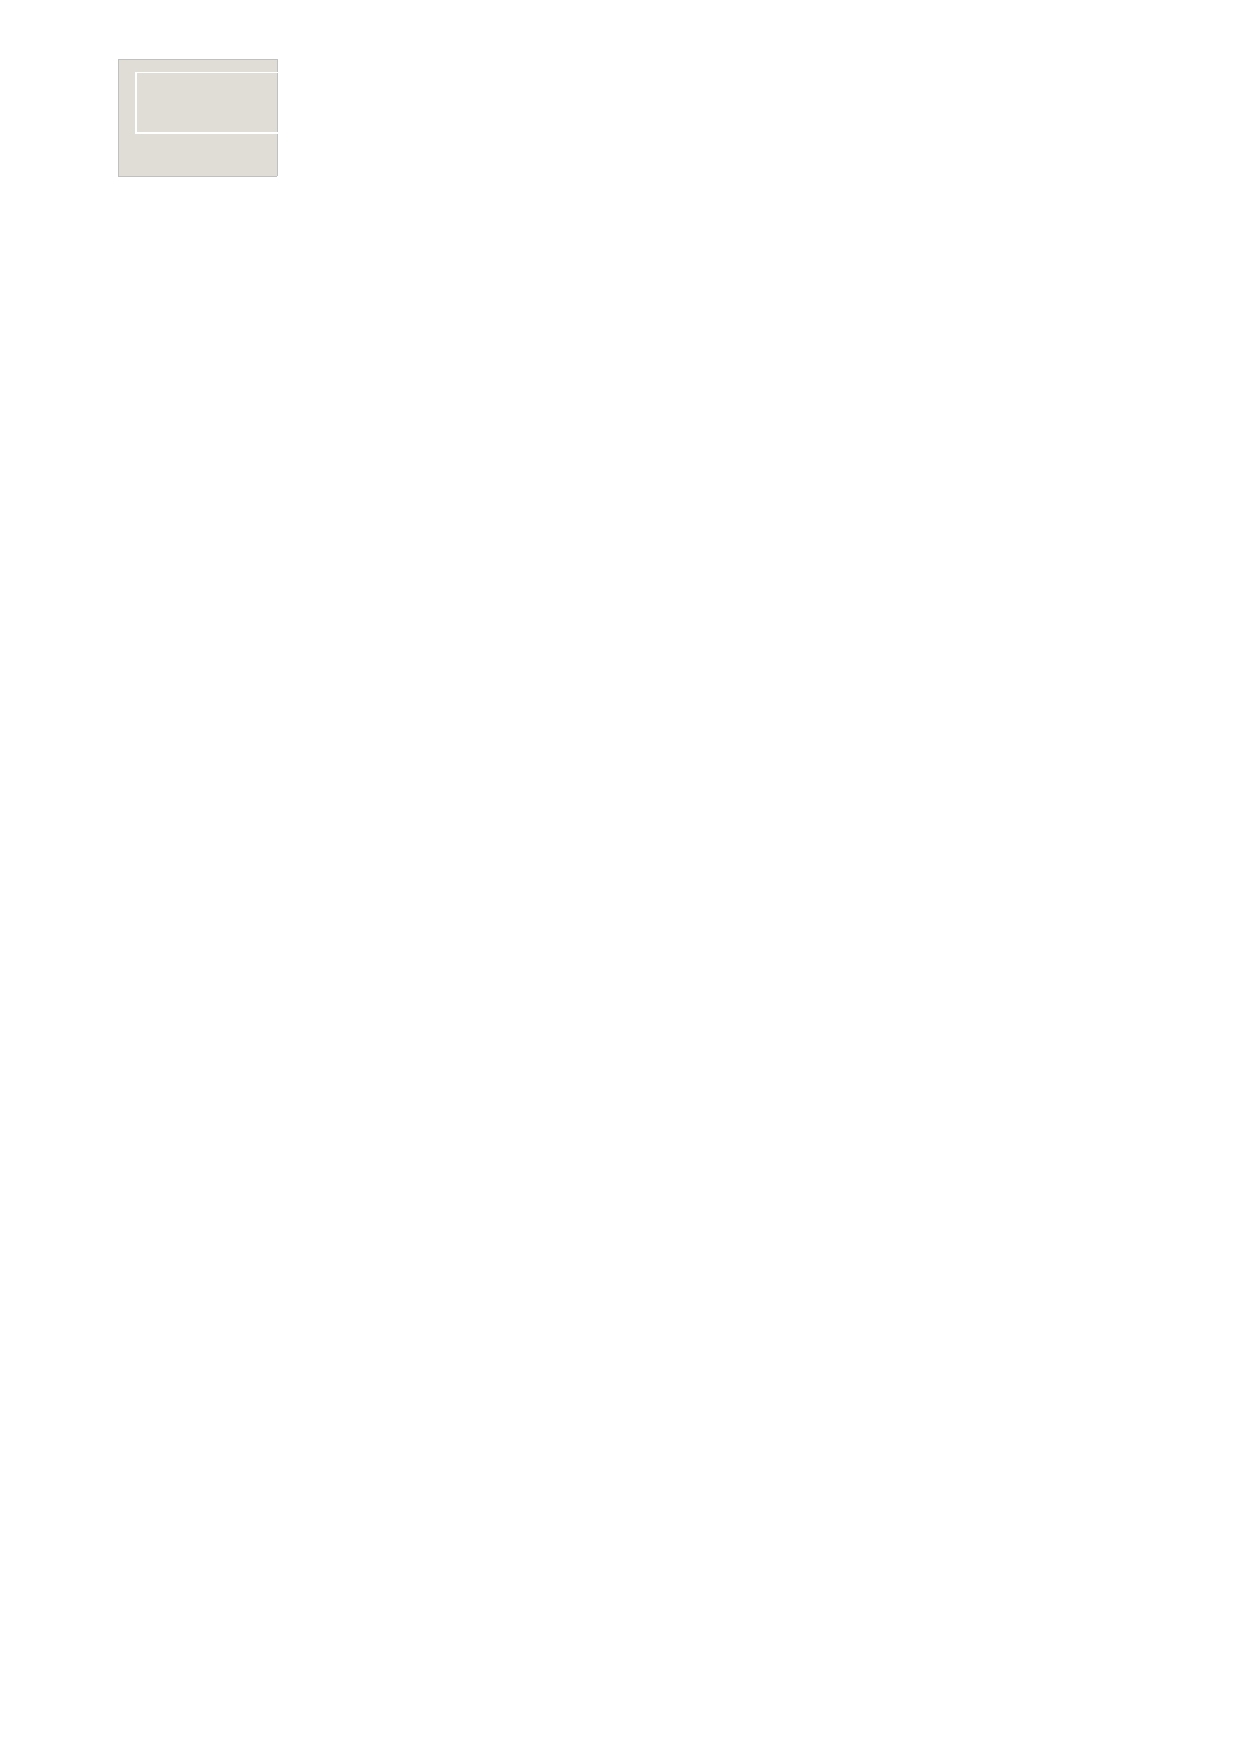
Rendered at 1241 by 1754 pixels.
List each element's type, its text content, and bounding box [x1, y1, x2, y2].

table_cell This is the second part of our Mandarin Chinese language textbook. Even if you are not a beginner student, please be sure and check out the first part. There is quite a lot of material that might be useful to you, even if you already have a strong foundation in the language. Unit V: Study (Lessons 51-67) Unit VI: Wants and Desires (Lessons 68-74) Unit VII: Likes and Dislikes (Lessons 75- ) Unit VIII: Work [278, 59, 1240, 176]
table_cell Lesson 51 Lesson 52 Lesson 53 Lesson 54 Lesson 55 Lesson 56 Lesson 57 Lesson 58 Lesson 59 Lesson 60 Lesson 61 Lesson 62 Lesson 63 Lesson 64 Lesson 65 Lesson 66 Lesson 67 Lesson 68 Lesson 69 Lesson 70 Lesson 71 Lesson 72 Lesson 73 Lesson 74 Lesson 75 Lesson 76 Lesson 77 Lesson 78 Lesson 79 Lesson 80 Lesson 81 Lesson 82 Lesson 83 Lesson 84 Lesson 85 Lesson 86 Lesson 87 Lesson 88 Lesson 89 Lesson 90 Lesson 91 Lesson 92 Lesson 93 Lesson 94 Lesson 95 Lesson 96 Lesson 97 Lesson 98 Lesson 99 Lesson 100 Lesson 101 Lesson 102 [119, 60, 277, 176]
